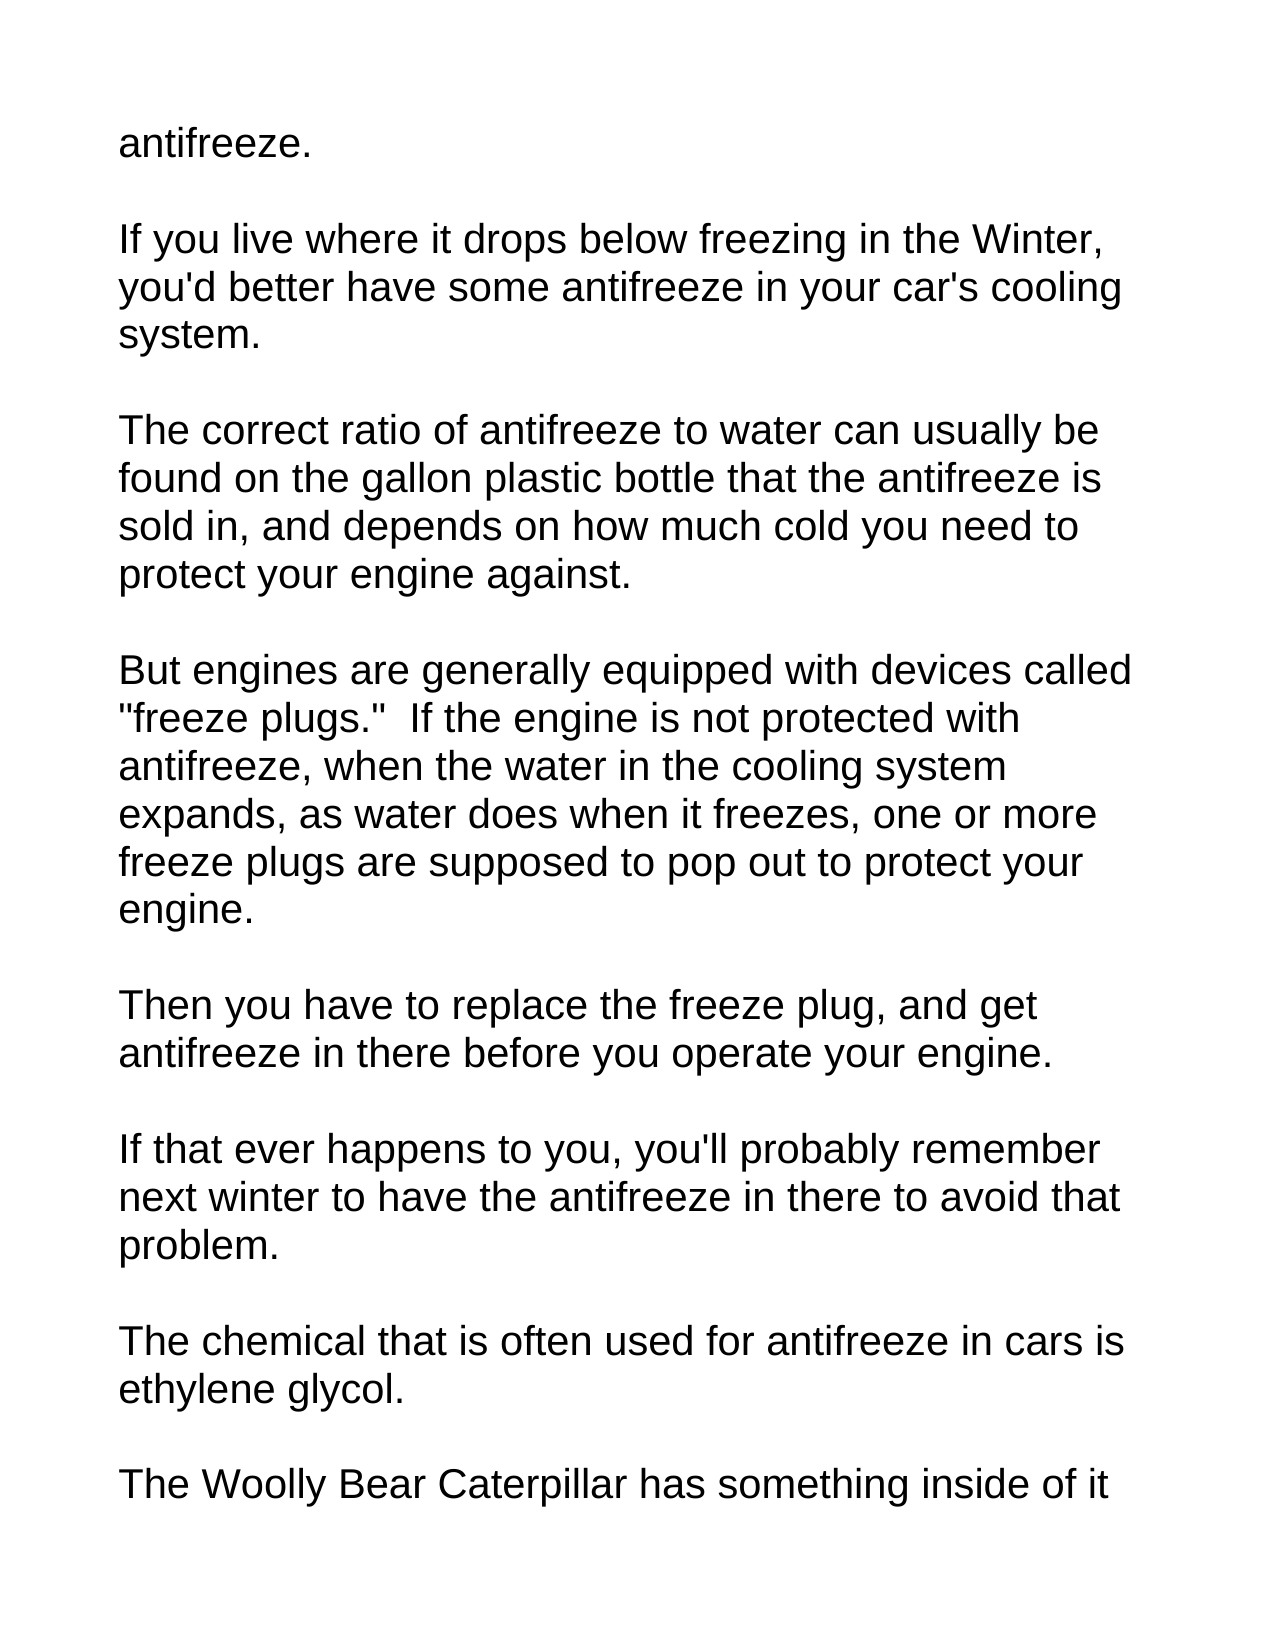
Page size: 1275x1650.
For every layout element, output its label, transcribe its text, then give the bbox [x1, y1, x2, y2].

text The chemical that is often used for antifreeze in cars is ethylene glycol. [118, 1316, 1157, 1412]
text If you live where it drops below freezing in the Winter, you'd better have some antifreeze in your car's cooling system. [118, 214, 1157, 358]
text But engines are generally equipped with devices called "freeze plugs." If the engine is not protected with antifreeze, when the water in the cooling system expands, as water does when it freezes, one or more freeze plugs are supposed to pop out to protect your engine. [118, 645, 1157, 933]
text If that ever happens to you, you'll probably remember next winter to have the antifreeze in there to avoid that problem. [118, 1124, 1157, 1268]
text antifreeze. [118, 118, 1157, 166]
text Then you have to replace the freeze plug, and get antifreeze in there before you operate your engine. [118, 981, 1157, 1076]
text The correct ratio of antifreeze to water can usually be found on the gallon plastic bottle that the antifreeze is sold in, and depends on how much cold you need to protect your engine against. [118, 406, 1157, 597]
text The Woolly Bear Caterpillar has something inside of it [118, 1460, 1157, 1508]
